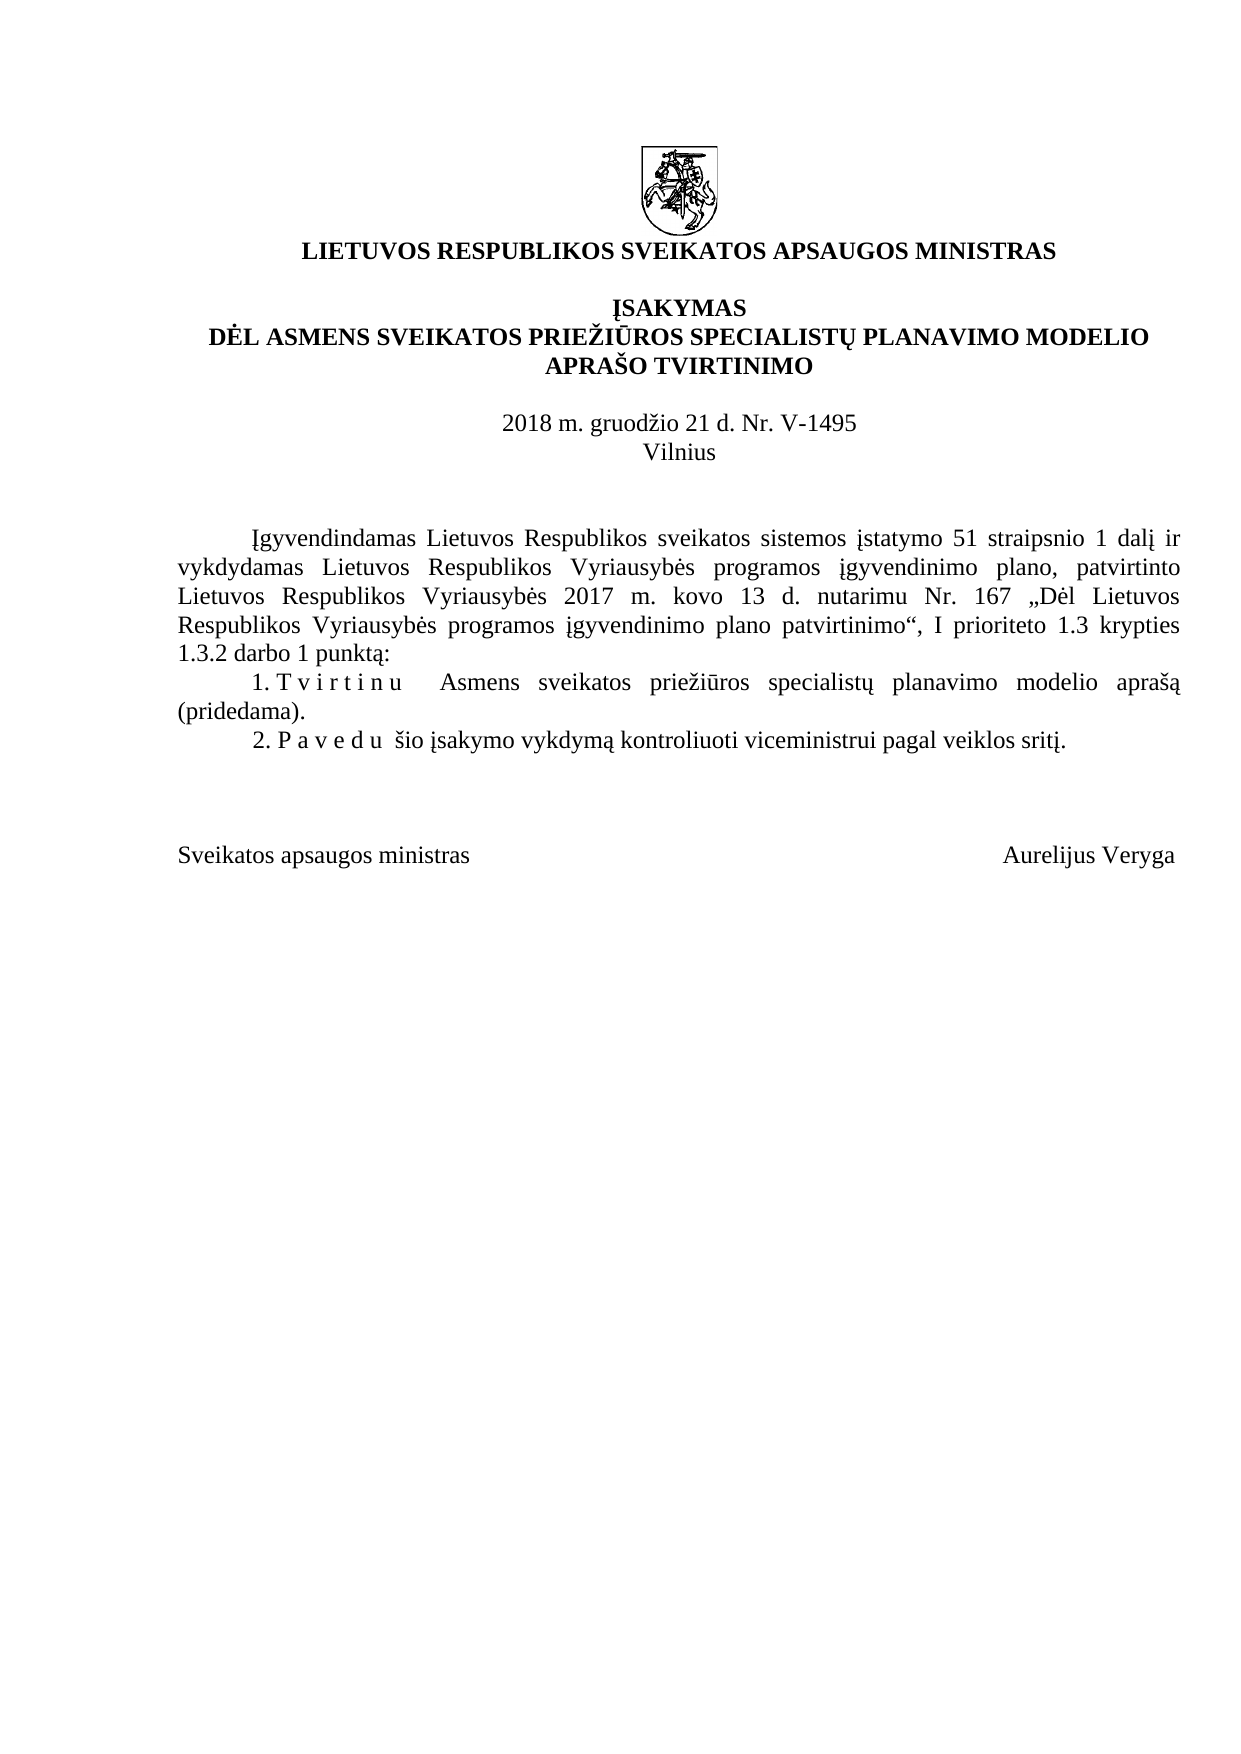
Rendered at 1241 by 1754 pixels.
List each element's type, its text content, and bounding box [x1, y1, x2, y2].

text Sveikatos apsaugos ministras Aurelijus Veryga [177, 840, 1181, 868]
text 1. T v i r t i n u Asmens sveikatos priežiūros specialistų planavimo modelio aprašą (pridedama). [177, 667, 1181, 725]
text LIETUVOS RESPUBLIKOS SVEIKATOS APSAUGOS MINISTRAS [177, 236, 1181, 265]
text dėl Asmens sveikatos priežiūros specialistų planavimo modelio aprašO TVIRTINIMO [177, 322, 1181, 380]
text ĮSAKYMAS [177, 293, 1181, 322]
text Vilnius [177, 437, 1181, 466]
text 2. P a v e d u šio įsakymo vykdymą kontroliuoti viceministrui pagal veiklos sritį. [177, 725, 1181, 753]
text 2018 m. gruodžio 21 d. Nr. V-1495 [177, 408, 1181, 437]
text Įgyvendindamas Lietuvos Respublikos sveikatos sistemos įstatymo 51 straipsnio 1 dalį ir vykdydamas Lietuvos Respublikos Vyriausybės programos įgyvendinimo plano, patvirtinto Lietuvos Respublikos Vyriausybės 2017 m. kovo 13 d. nutarimu Nr. 167 „Dėl Lietuvos Respublikos Vyriausybės programos įgyvendinimo plano patvirtinimo“, I prioriteto 1.3 krypties 1.3.2 darbo 1 punktą: [177, 523, 1181, 667]
